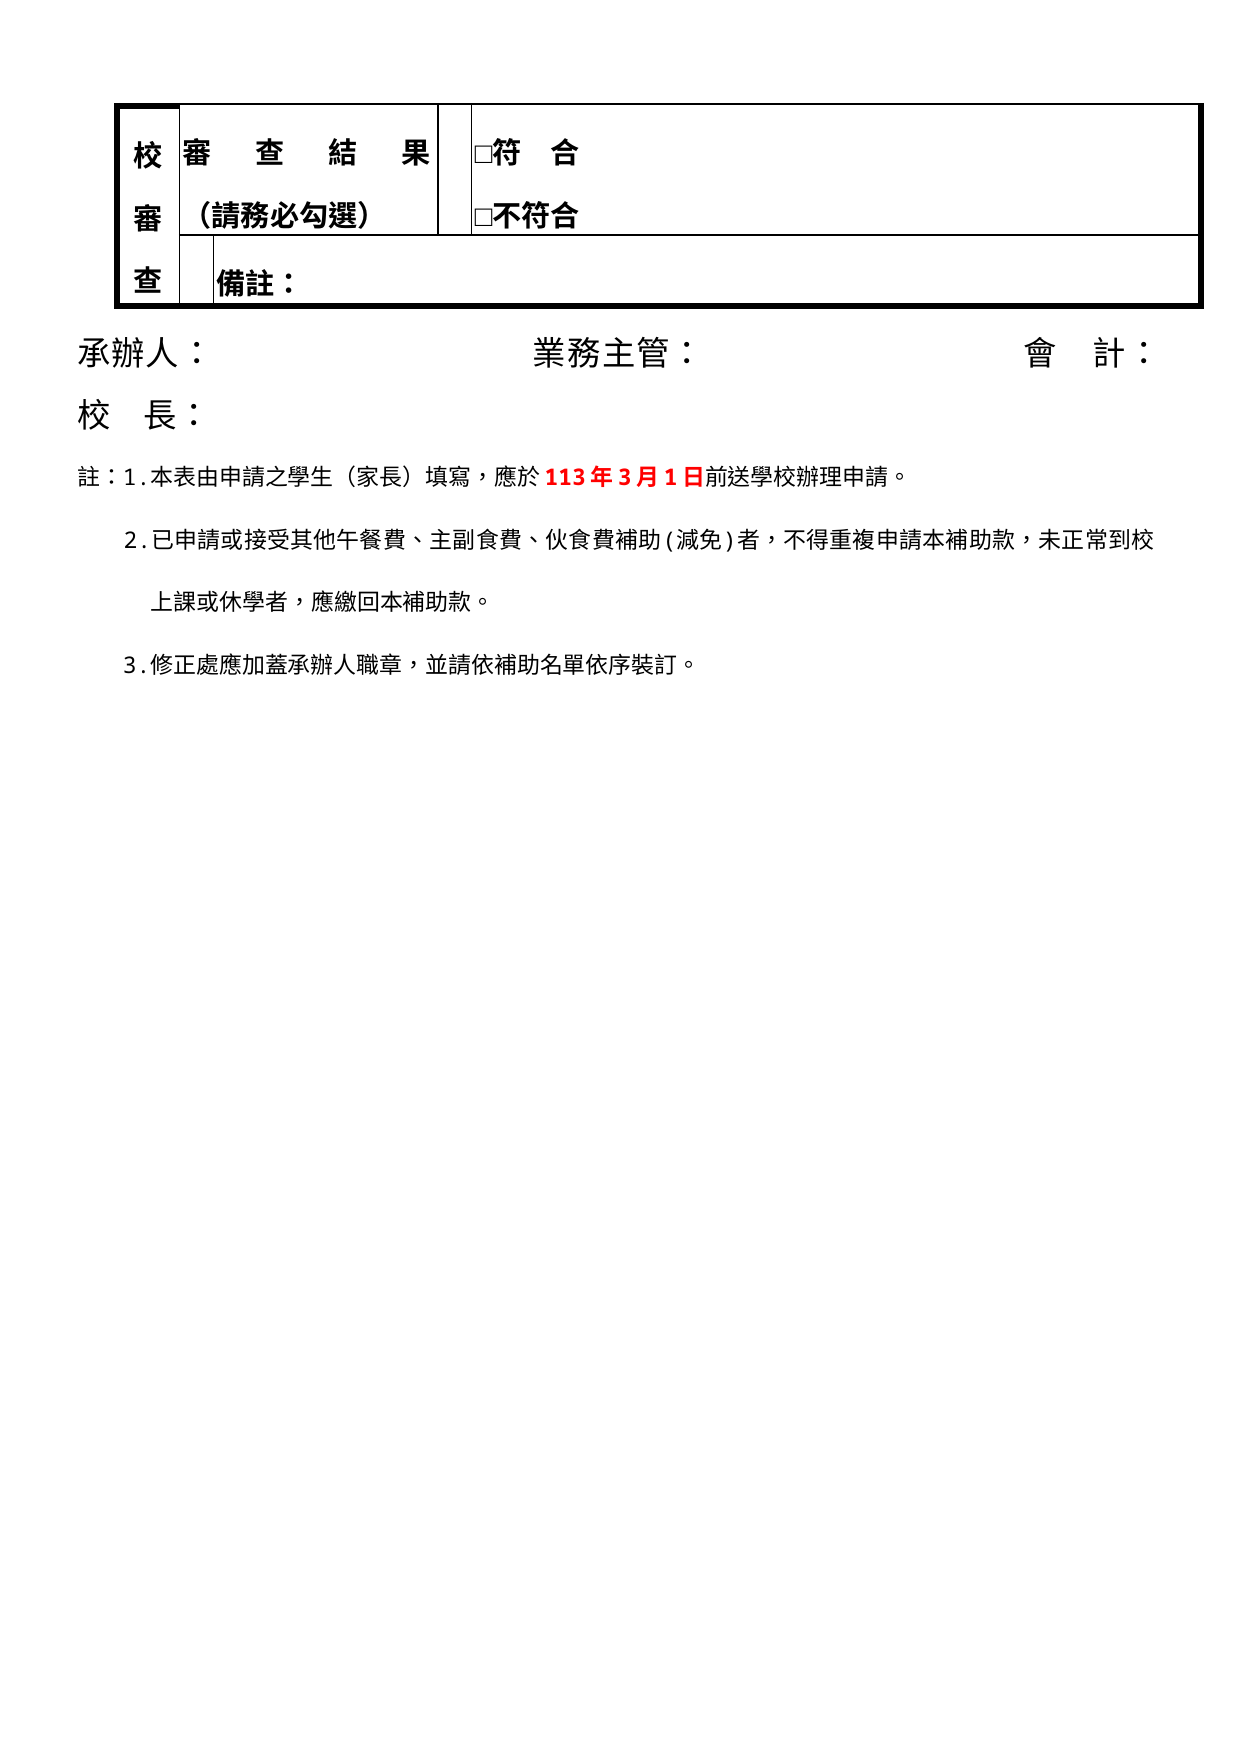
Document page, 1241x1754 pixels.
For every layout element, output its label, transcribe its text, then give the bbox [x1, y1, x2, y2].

table_cell [439, 105, 471, 234]
table_cell 審 查 結 果 （請務必勾選） [180, 105, 437, 234]
table_cell 備註： [214, 236, 1198, 303]
text 3.修正處應加蓋承辦人職章，並請依補助名單依序裝訂。 [77, 622, 1162, 684]
text 註：1.本表由申請之學生（家長）填寫，應於113年3月1日前送學校辦理申請。 [77, 434, 1162, 497]
table_cell □符 合 □不符合 [472, 105, 1198, 234]
table_cell [180, 236, 213, 303]
text 2.已申請或接受其他午餐費、主副食費、伙食費補助(減免)者，不得重複申請本補助款，未正常到校上課或休學者，應繳回本補助款。 [77, 497, 1155, 622]
table_cell 校審查 [120, 109, 179, 303]
text 承辦人： 業務主管： 會 計： 校 長： [77, 309, 1162, 434]
